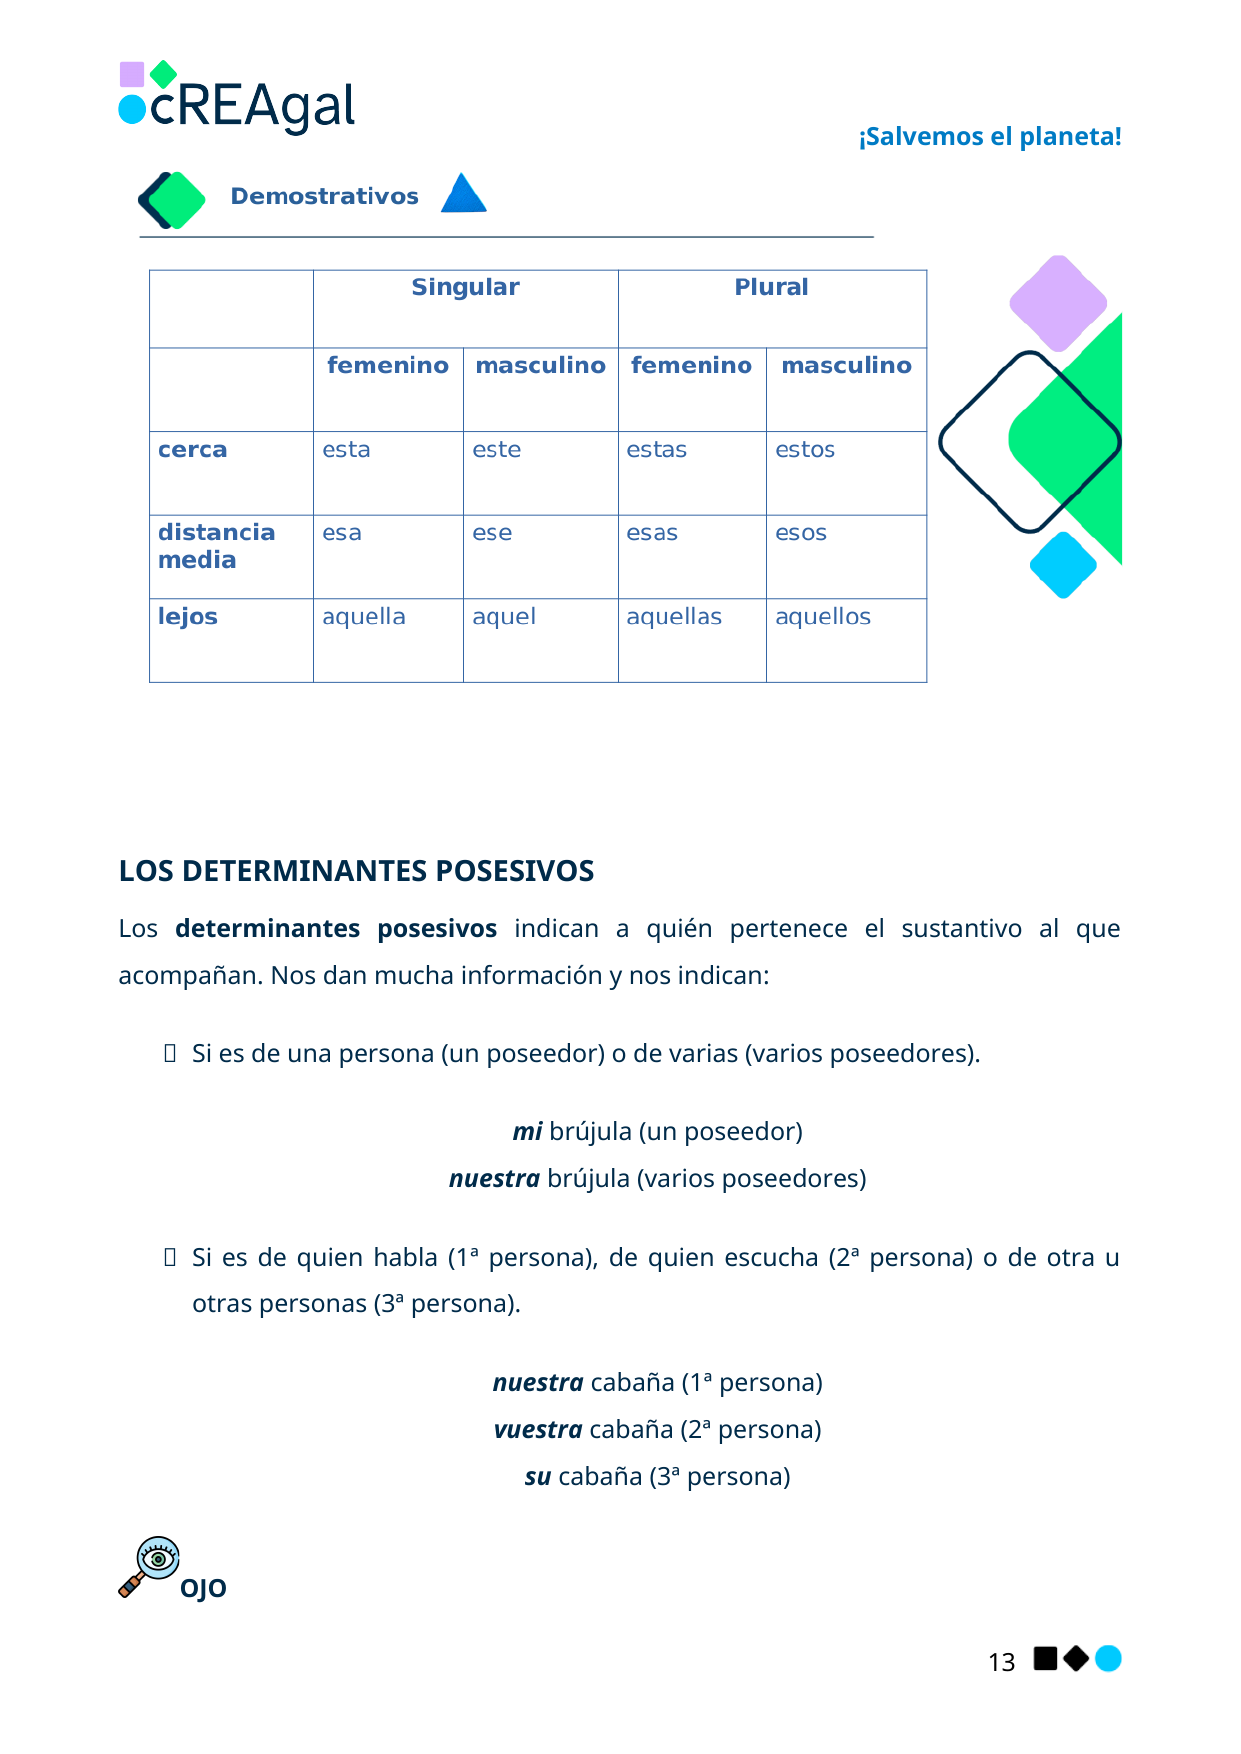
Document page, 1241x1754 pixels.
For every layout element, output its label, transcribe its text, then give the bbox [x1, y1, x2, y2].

list Si es de quien habla (1ª persona), de quien escucha (2ª persona) o de otra u otras personas (3ª persona). [162, 1239, 1122, 1320]
text nuestra cabaña (1ª persona) [193, 1364, 1122, 1398]
text Los determinantes posesivos indican a quién pertenece el sustantivo al que acompañan. Nos dan mucha información y nos indican: [118, 911, 1122, 992]
list Si es de una persona (un poseedor) o de varias (varios poseedores). [162, 1036, 1122, 1070]
text vuestra cabaña (2ª persona) [193, 1411, 1122, 1445]
picture [118, 60, 355, 136]
picture [1033, 1645, 1123, 1673]
text OJO [118, 1537, 1122, 1605]
picture [118, 152, 1123, 709]
text su cabaña (3ª persona) [193, 1458, 1122, 1492]
text mi brújula (un poseedor) [193, 1114, 1122, 1148]
text LOS DETERMINANTES POSESIVOS [118, 850, 1122, 890]
picture [118, 1536, 180, 1598]
text nuestra brújula (varios poseedores) [193, 1161, 1122, 1195]
